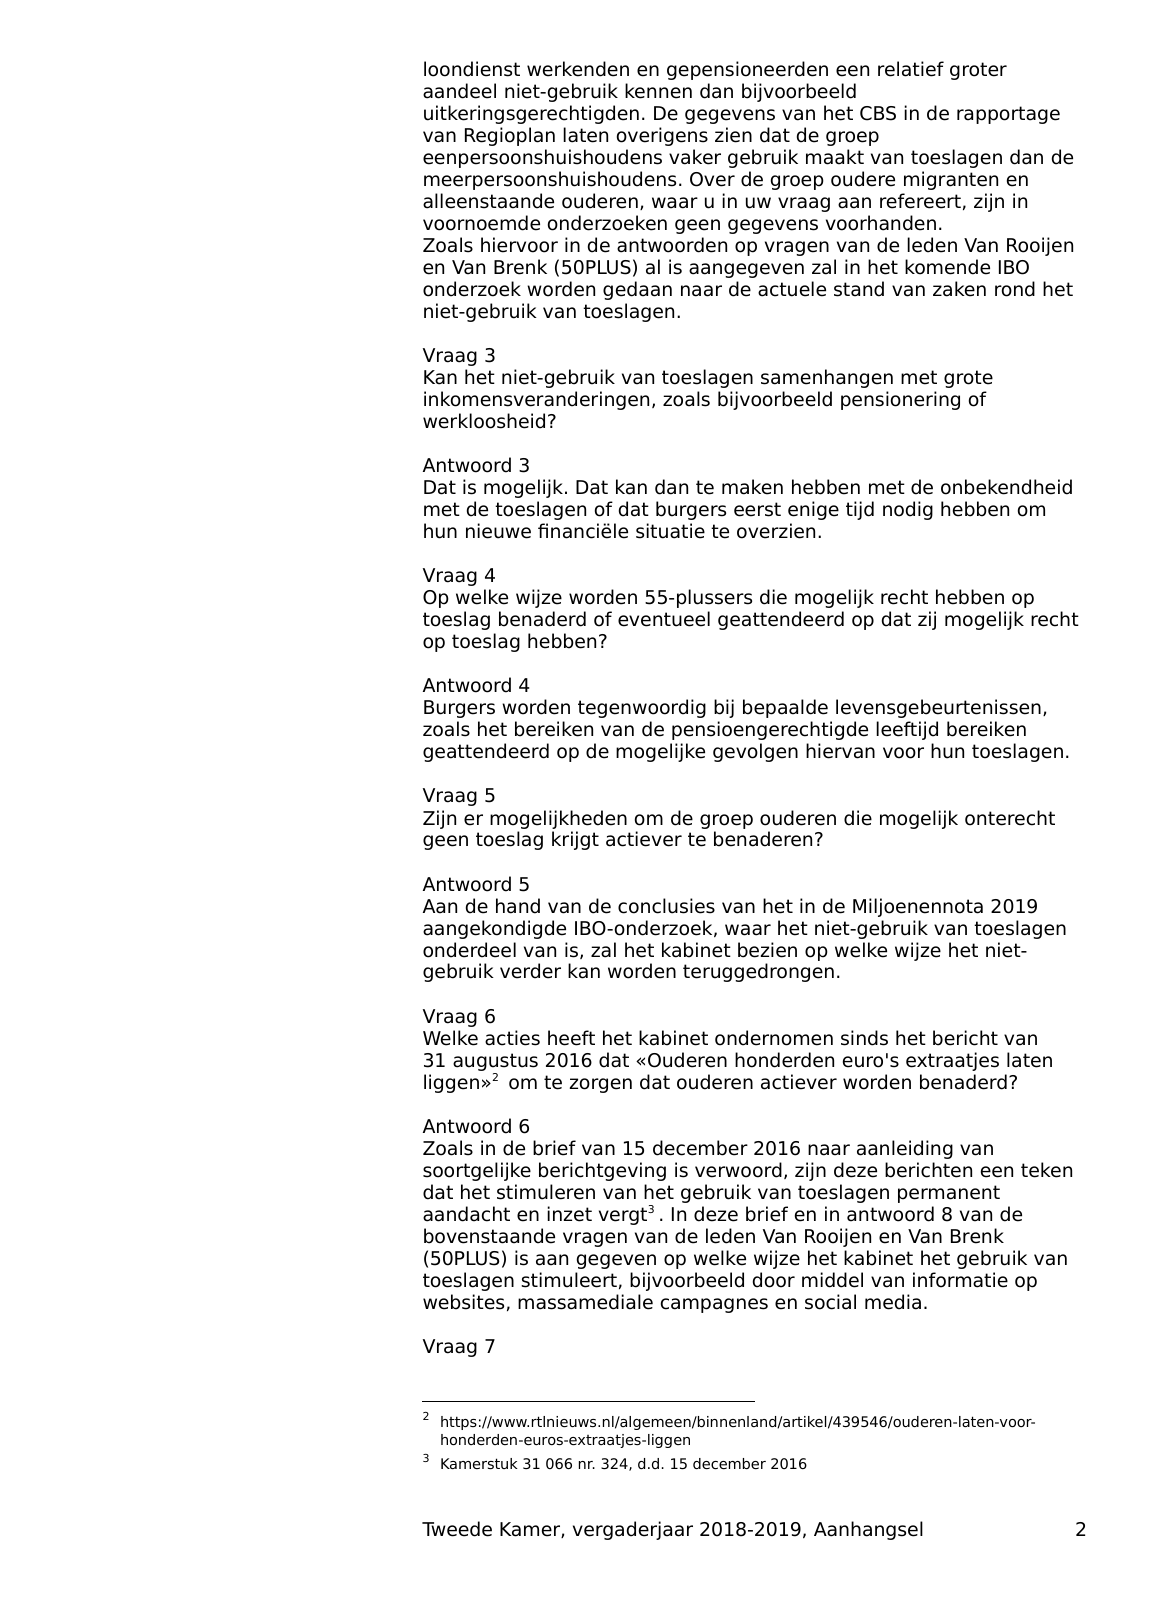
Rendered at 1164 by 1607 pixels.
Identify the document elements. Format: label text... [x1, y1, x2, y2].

text Dat is mogelijk. Dat kan dan te maken hebben met de onbekendheid met de toeslagen of dat burgers eerst enige tijd nodig hebben om hun nieuwe financiële situatie te overzien. [422, 477, 1087, 543]
text loondienst werkenden en gepensioneerden een relatief groter aandeel niet-gebruik kennen dan bijvoorbeeld uitkeringsgerechtigden. De gegevens van het CBS in de rapportage van Regioplan laten overigens zien dat de groep eenpersoonshuishoudens vaker gebruik maakt van toeslagen dan de meerpersoonshuishoudens. Over de groep oudere migranten en alleenstaande ouderen, waar u in uw vraag aan refereert, zijn in voornoemde onderzoeken geen gegevens voorhanden. [422, 59, 1087, 235]
text Vraag 6 [422, 1006, 1087, 1028]
text Antwoord 6 [422, 1116, 1087, 1138]
text Op welke wijze worden 55-plussers die mogelijk recht hebben op toeslag benaderd of eventueel geattendeerd op dat zij mogelijk recht op toeslag hebben? [422, 587, 1087, 653]
text Kamerstuk 31 066 nr. 324, d.d. 15 december 2016 [422, 1452, 1087, 1474]
text Antwoord 5 [422, 873, 1087, 896]
text Vraag 7 [422, 1336, 1087, 1358]
text Zoals in de brief van 15 december 2016 naar aanleiding van soortgelijke berichtgeving is verwoord, zijn deze berichten een teken dat het stimuleren van het gebruik van toeslagen permanent aandacht en inzet vergt. In deze brief en in antwoord 8 van de bovenstaande vragen van de leden Van Rooijen en Van Brenk (50PLUS) is aan gegeven op welke wijze het kabinet het gebruik van toeslagen stimuleert, bijvoorbeeld door middel van informatie op websites, massamediale campagnes en social media. [422, 1138, 1087, 1313]
text Antwoord 3 [422, 455, 1087, 477]
text Zoals hiervoor in de antwoorden op vragen van de leden Van Rooijen en Van Brenk (50PLUS) al is aangegeven zal in het komende IBO onderzoek worden gedaan naar de actuele stand van zaken rond het niet-gebruik van toeslagen. [422, 235, 1087, 323]
text Burgers worden tegenwoordig bij bepaalde levensgebeurtenissen, zoals het bereiken van de pensioengerechtigde leeftijd bereiken geattendeerd op de mogelijke gevolgen hiervan voor hun toeslagen. [422, 697, 1087, 763]
text Vraag 3 [422, 345, 1087, 367]
text Aan de hand van de conclusies van het in de Miljoenennota 2019 aangekondigde IBO-onderzoek, waar het niet-gebruik van toeslagen onderdeel van is, zal het kabinet bezien op welke wijze het niet-gebruik verder kan worden teruggedrongen. [422, 896, 1087, 983]
text Antwoord 4 [422, 675, 1087, 697]
text Welke acties heeft het kabinet ondernomen sinds het bericht van 31 augustus 2016 dat «Ouderen honderden euro's extraatjes laten liggen» om te zorgen dat ouderen actiever worden benaderd? [422, 1028, 1087, 1093]
text Zijn er mogelijkheden om de groep ouderen die mogelijk onterecht geen toeslag krijgt actiever te benaderen? [422, 807, 1087, 851]
text Kan het niet-gebruik van toeslagen samenhangen met grote inkomensveranderingen, zoals bijvoorbeeld pensionering of werkloosheid? [422, 367, 1087, 433]
text Vraag 4 [422, 565, 1087, 587]
text https://www.rtlnieuws.nl/algemeen/binnenland/artikel/439546/ouderen-laten-voor-honderden-euros-extraatjes-liggen [422, 1410, 1087, 1449]
text Vraag 5 [422, 785, 1087, 807]
